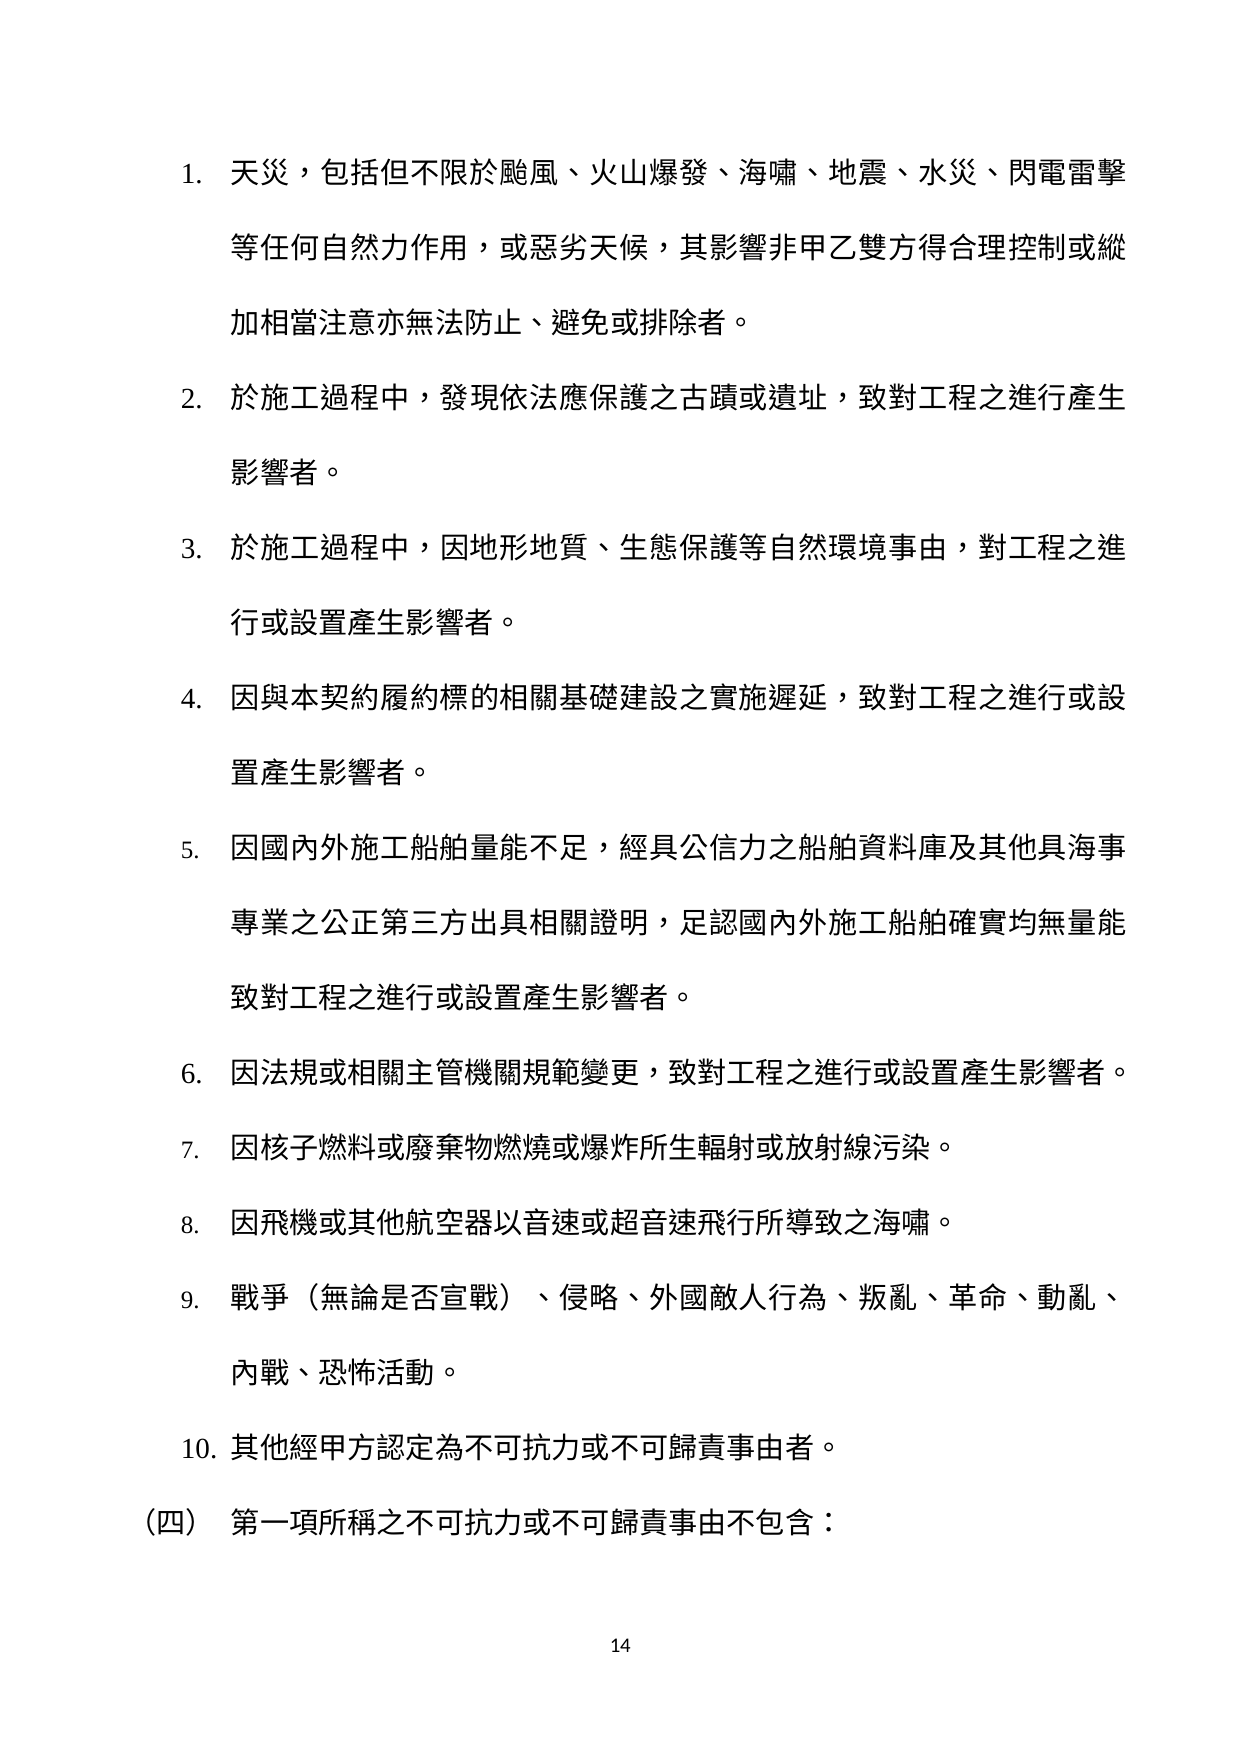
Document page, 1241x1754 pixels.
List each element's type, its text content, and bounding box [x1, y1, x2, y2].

list 因與本契約履約標的相關基礎建設之實施遲延，致對工程之進行或設置產生影響者。 [181, 659, 1128, 809]
list 其他經甲方認定為不可抗力或不可歸責事由者。 [181, 1409, 1128, 1484]
list 於施工過程中，發現依法應保護之古蹟或遺址，致對工程之進行產生影響者。 [181, 359, 1128, 509]
list 因核子燃料或廢棄物燃燒或爆炸所生輻射或放射線污染。 [181, 1109, 1128, 1184]
list 戰爭（無論是否宣戰）、侵略、外國敵人行為、叛亂、革命、動亂、內戰、恐怖活動。 [181, 1259, 1128, 1409]
list 因法規或相關主管機關規範變更，致對工程之進行或設置產生影響者。 [181, 1034, 1128, 1109]
list 天災，包括但不限於颱風、火山爆發、海嘯、地震、水災、閃電雷擊等任何自然力作用，或惡劣天候，其影響非甲乙雙方得合理控制或縱加相當注意亦無法防止、避免或排除者。 [181, 134, 1128, 359]
list 因國內外施工船舶量能不足，經具公信力之船舶資料庫及其他具海事專業之公正第三方出具相關證明，足認國內外施工船舶確實均無量能，致對工程之進行或設置產生影響者。 [181, 809, 1128, 1034]
list 因飛機或其他航空器以音速或超音速飛行所導致之海嘯。 [181, 1184, 1128, 1259]
list 於施工過程中，因地形地質、生態保護等自然環境事由，對工程之進行或設置產生影響者。 [181, 509, 1128, 659]
list 第一項所稱之不可抗力或不可歸責事由不包含： [127, 1484, 1128, 1559]
